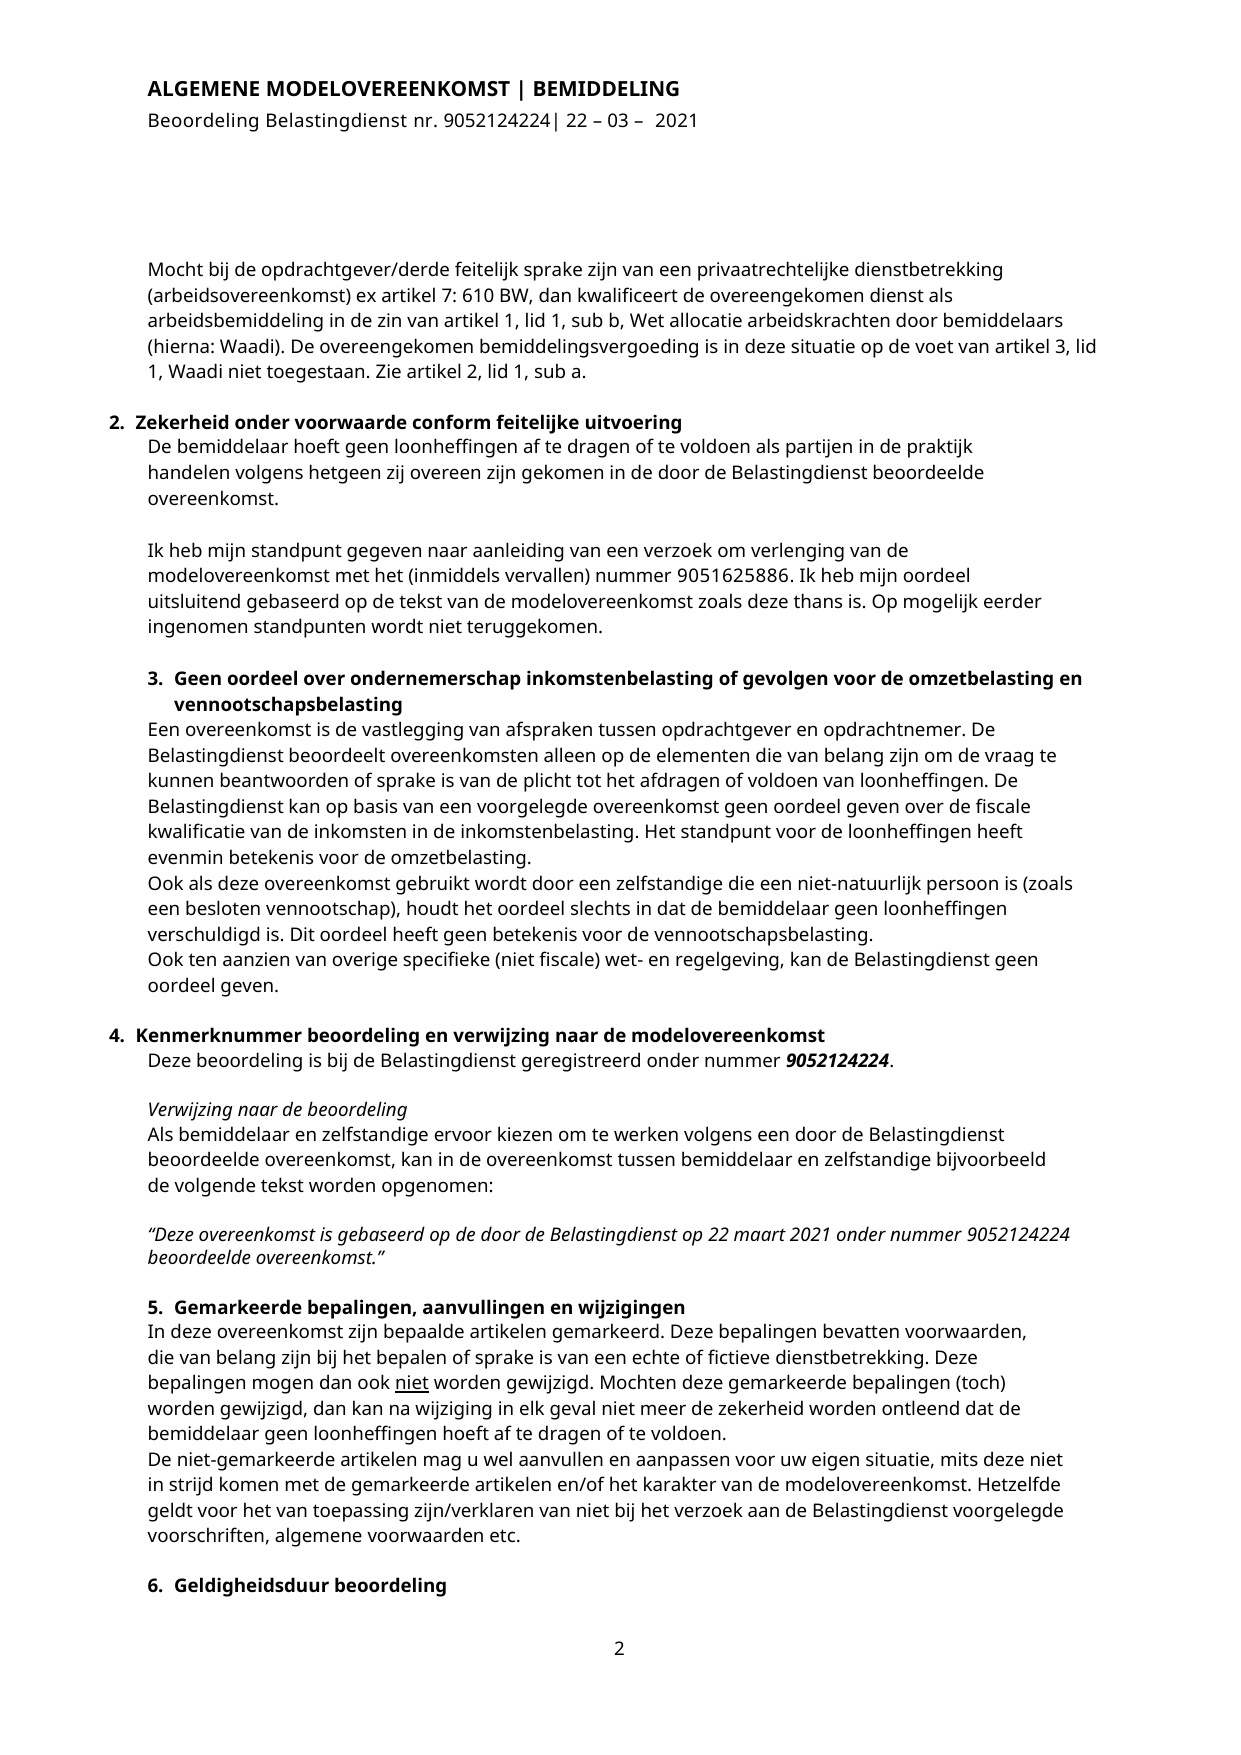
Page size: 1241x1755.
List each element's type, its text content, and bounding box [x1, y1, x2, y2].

text Deze beoordeling is bij de Belastingdienst geregistreerd onder nummer 9052124224. [147, 1047, 1103, 1073]
text Ook als deze overeenkomst gebruikt wordt door een zelfstandige die een niet-natuurlijk persoon is (zoals een besloten vennootschap), houdt het oordeel slechts in dat de bemiddelaar geen loonheffingen verschuldigd is. Dit oordeel heeft geen betekenis voor de vennootschapsbelasting. [147, 870, 1084, 946]
text Mocht bij de opdrachtgever/derde feitelijk sprake zijn van een privaatrechtelijke dienstbetrekking (arbeidsovereenkomst) ex artikel 7: 610 BW, dan kwalificeert de overeengekomen dienst als arbeidsbemiddeling in de zin van artikel 1, lid 1, sub b, Wet allocatie arbeidskrachten door bemiddelaars (hierna: Waadi). De overeengekomen bemiddelingsvergoeding is in deze situatie op de voet van artikel 3, lid 1, Waadi niet toegestaan. Zie artikel 2, lid 1, sub a. [147, 257, 1103, 384]
text Verwijzing naar de beoordeling [147, 1098, 1103, 1121]
text De bemiddelaar hoeft geen loonheffingen af te dragen of te voldoen als partijen in de praktijk handelen volgens hetgeen zij overeen zijn gekomen in de door de Belastingdienst beoordeelde overeenkomst. [147, 434, 1044, 510]
list Geen oordeel over ondernemerschap inkomstenbelasting of gevolgen voor de omzetbelasting en vennootschapsbelasting [147, 666, 1103, 717]
list Zekerheid onder voorwaarde conform feitelijke uitvoering [109, 411, 1103, 434]
list Geldigheidsduur beoordeling [147, 1574, 1103, 1597]
text Ook ten aanzien van overige specifieke (niet fiscale) wet- en regelgeving, kan de Belastingdienst geen oordeel geven. [147, 946, 1066, 997]
text “Deze overeenkomst is gebaseerd op de door de Belastingdienst op 22 maart 2021 onder nummer 9052124224 beoordeelde overeenkomst.” [147, 1223, 1103, 1269]
text In deze overeenkomst zijn bepaalde artikelen gemarkeerd. Deze bepalingen bevatten voorwaarden, die van belang zijn bij het bepalen of sprake is van een echte of fictieve dienstbetrekking. Deze bepalingen mogen dan ook niet worden gewijzigd. Mochten deze gemarkeerde bepalingen (toch) worden gewijzigd, dan kan na wijziging in elk geval niet meer de zekerheid worden ontleend dat de bemiddelaar geen loonheffingen hoeft af te dragen of te voldoen. [147, 1319, 1053, 1446]
text Ik heb mijn standpunt gegeven naar aanleiding van een verzoek om verlenging van de modelovereenkomst met het (inmiddels vervallen) nummer 9051625886. Ik heb mijn oordeel uitsluitend gebaseerd op de tekst van de modelovereenkomst zoals deze thans is. Op mogelijk eerder ingenomen standpunten wordt niet teruggekomen. [147, 537, 1058, 639]
text De niet-gemarkeerde artikelen mag u wel aanvullen en aanpassen voor uw eigen situatie, mits deze niet in strijd komen met de gemarkeerde artikelen en/of het karakter van de modelovereenkomst. Hetzelfde geldt voor het van toepassing zijn/verklaren van niet bij het verzoek aan de Belastingdienst voorgelegde voorschriften, algemene voorwaarden etc. [147, 1446, 1077, 1548]
text Een overeenkomst is de vastlegging van afspraken tussen opdrachtgever en opdrachtnemer. De Belastingdienst beoordeelt overeenkomsten alleen op de elementen die van belang zijn om de vraag te kunnen beantwoorden of sprake is van de plicht tot het afdragen of voldoen van loonheffingen. De Belastingdienst kan op basis van een voorgelegde overeenkomst geen oordeel geven over de fiscale kwalificatie van de inkomsten in de inkomstenbelasting. Het standpunt voor de loonheffingen heeft evenmin betekenis voor de omzetbelasting. [147, 717, 1074, 870]
list Gemarkeerde bepalingen, aanvullingen en wijzigingen [147, 1296, 1103, 1319]
list Kenmerknummer beoordeling en verwijzing naar de modelovereenkomst [109, 1024, 1103, 1047]
text Als bemiddelaar en zelfstandige ervoor kiezen om te werken volgens een door de Belastingdienst beoordeelde overeenkomst, kan in de overeenkomst tussen bemiddelaar en zelfstandige bijvoorbeeld de volgende tekst worden opgenomen: [147, 1121, 1068, 1198]
